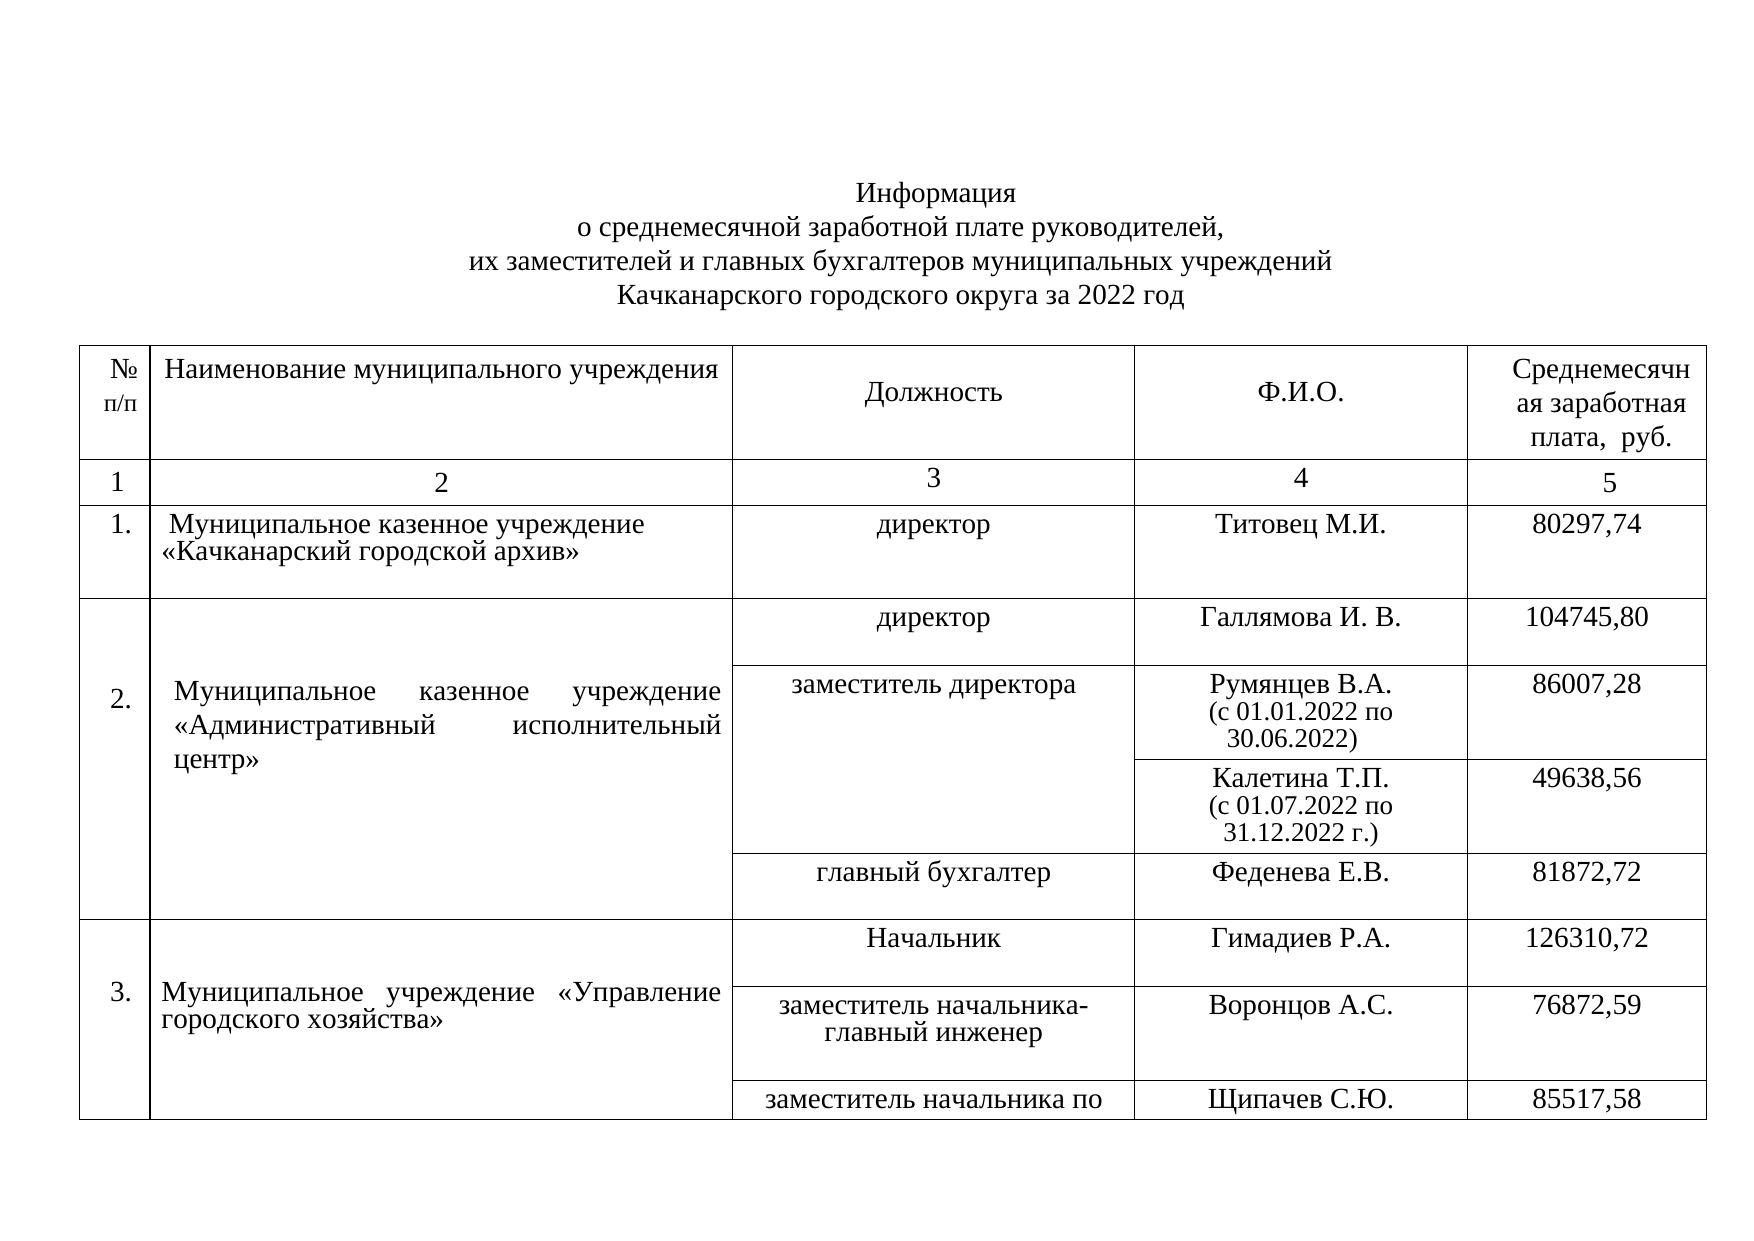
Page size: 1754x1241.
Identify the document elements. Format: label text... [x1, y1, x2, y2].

table_cell Начальник [733, 920, 1134, 986]
table_cell 3. [80, 920, 149, 1119]
table_cell Воронцов А.С. [1135, 987, 1467, 1079]
table_cell Калетина Т.П. (с 01.07.2022 по 31.12.2022 г.) [1135, 760, 1467, 852]
table_cell 1. [80, 506, 149, 598]
table_cell Муниципальное учреждение «Управление городского хозяйства» [151, 920, 732, 1119]
table_cell 76872,59 [1468, 987, 1706, 1079]
table_cell заместитель директора [733, 666, 1134, 852]
table_header Наименование муниципального учреждения [151, 346, 732, 458]
table_cell заместитель начальника по [733, 1081, 1134, 1119]
table_cell Щипачев С.Ю. [1135, 1081, 1467, 1119]
table_cell 2. [80, 599, 149, 919]
text Информация [1016, 176, 1665, 209]
table_cell главный бухгалтер [733, 854, 1134, 919]
table_cell Феденева Е.В. [1135, 854, 1467, 919]
table_cell директор [733, 506, 1134, 598]
table_cell Муниципальное казенное учреждение «Административный исполнительный центр» [151, 599, 732, 919]
table_header Среднемесячная заработная плата, руб. [1468, 346, 1706, 458]
table_cell 2 [151, 460, 732, 504]
table_cell Румянцев В.А. (c 01.01.2022 по 30.06.2022) [1135, 666, 1467, 759]
table_cell 104745,80 [1468, 599, 1706, 665]
table_cell 3 [733, 460, 1134, 504]
table_cell 80297,74 [1468, 506, 1706, 598]
table_header № п/п [80, 346, 149, 458]
text Информация [177, 176, 855, 209]
text Качканарского городского округа за 2022 год [177, 277, 1624, 311]
table_cell 5 [1468, 460, 1706, 504]
text их заместителей и главных бухгалтеров муниципальных учреждений [177, 243, 1624, 277]
table_cell Гимадиев Р.А. [1135, 920, 1467, 986]
table_cell 4 [1135, 460, 1467, 504]
table_cell 1 [80, 460, 149, 504]
table_cell 49638,56 [1468, 760, 1706, 852]
table_cell Муниципальное казенное учреждение «Качканарский городской архив» [151, 506, 732, 598]
table_cell заместитель начальника-главный инженер [733, 987, 1134, 1079]
table_cell 86007,28 [1468, 666, 1706, 759]
table_cell директор [733, 599, 1134, 665]
table_cell 85517,58 [1468, 1081, 1706, 1119]
table_cell Титовец М.И. [1135, 506, 1467, 598]
table_header Должность [733, 346, 1134, 458]
table_cell 81872,72 [1468, 854, 1706, 919]
table_header Ф.И.О. [1135, 346, 1467, 458]
table_cell 126310,72 [1468, 920, 1706, 986]
text о среднемесячной заработной плате руководителей, [177, 209, 1624, 243]
table_cell Галлямова И. В. [1135, 599, 1467, 665]
